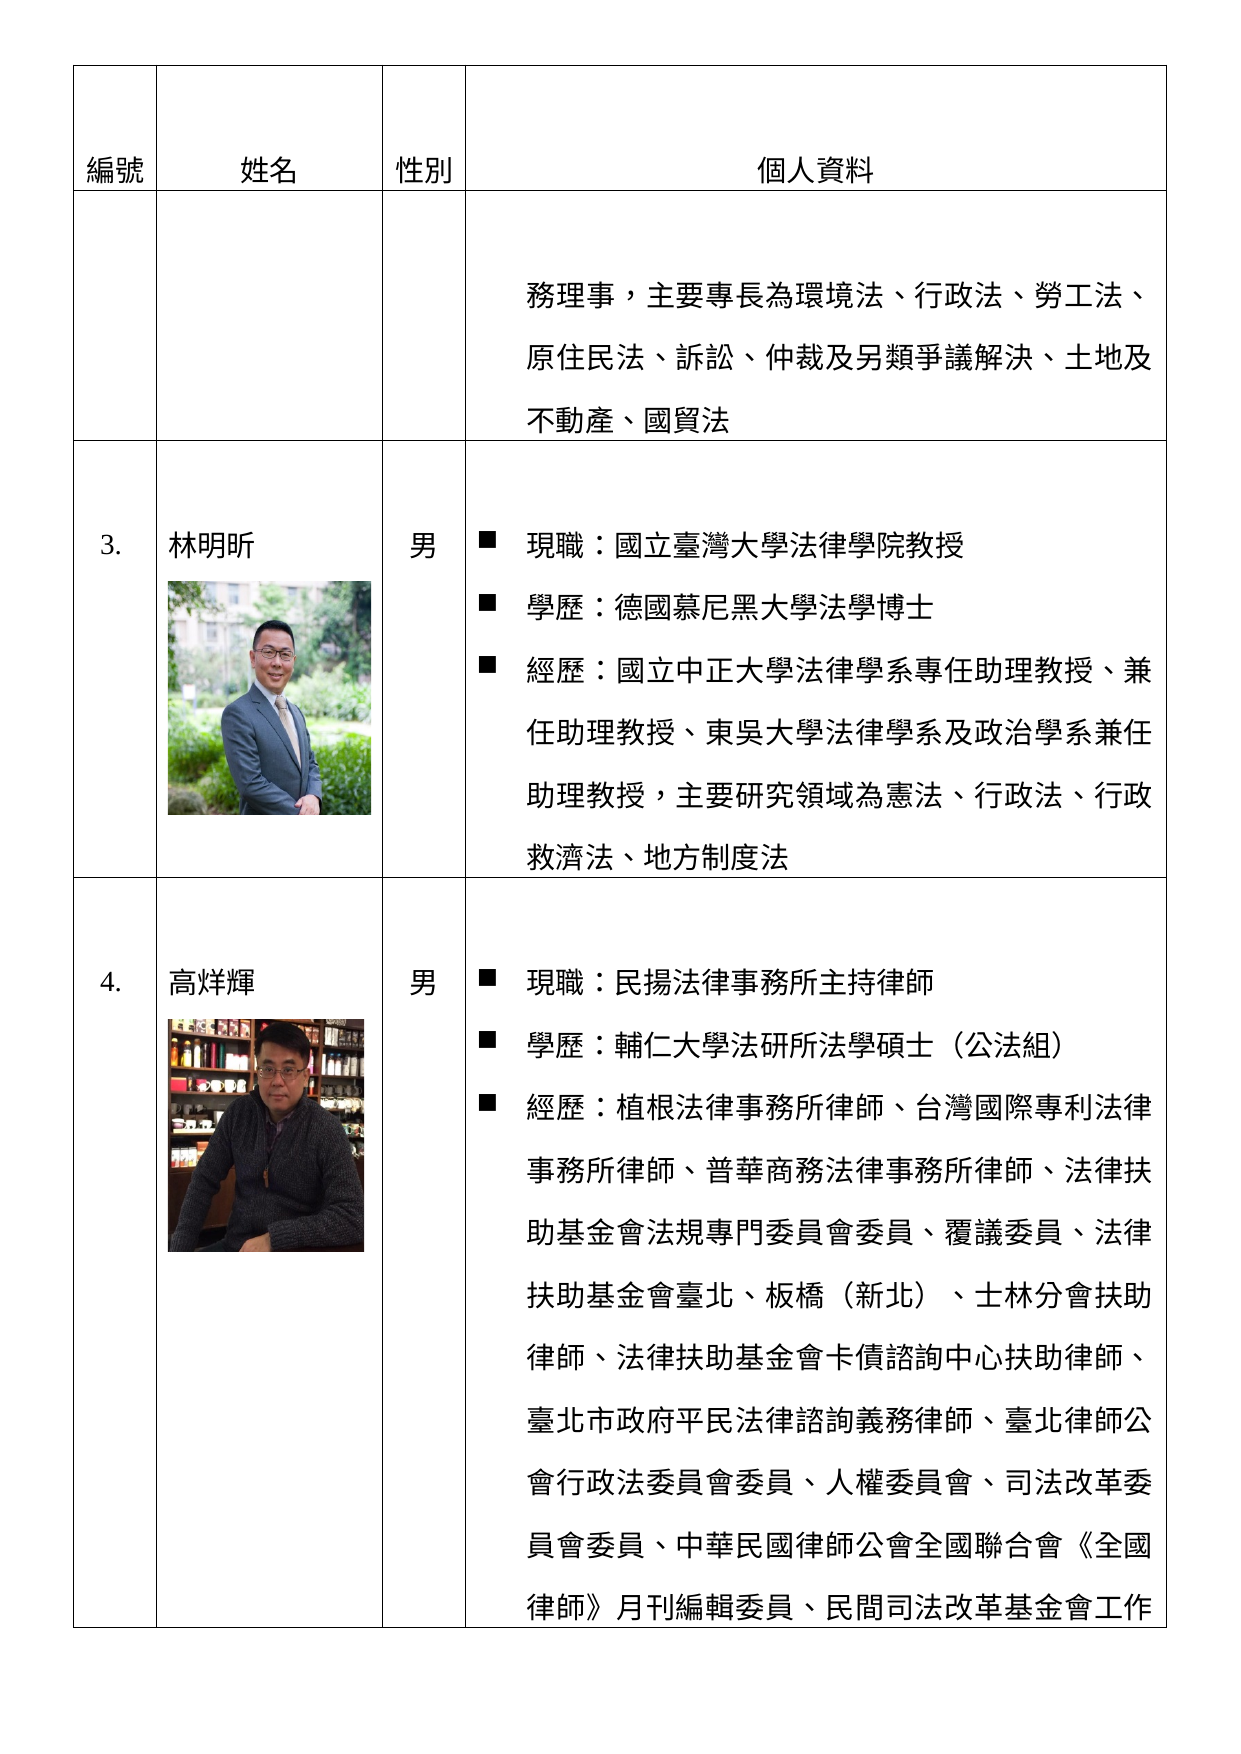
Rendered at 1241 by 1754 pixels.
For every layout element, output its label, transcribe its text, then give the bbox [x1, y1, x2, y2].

table_cell 務理事，主要專長為環境法、行政法、勞工法、原住民法、訴訟、仲裁及另類爭議解決、土地及不動產、國貿法 [466, 191, 1166, 439]
table_header 個人資料 [466, 66, 1166, 189]
table_header 性別 [383, 66, 465, 189]
table_cell 男 [383, 878, 465, 1627]
table_header 編號 [74, 66, 156, 189]
table_cell 男 [383, 441, 465, 877]
table_cell [157, 191, 382, 439]
table_cell [74, 191, 156, 439]
table_header 姓名 [157, 66, 382, 189]
table_cell 林明昕 [157, 441, 382, 877]
table_cell 現職：民揚法律事務所主持律師 學歷：輔仁大學法研所法學碩士（公法組） 經歷：植根法律事務所律師、台灣國際專利法律事務所律師、普華商務法律事務所律師、法律扶助基金會法規專門委員會委員、覆議委員、法律扶助基金會臺北、板橋（新北）、士林分會扶助律師、法律扶助基金會卡債諮詢中心扶助律師、臺北市政府平民法律諮詢義務律師、臺北律師公會行政法委員會委員、人權委員會、司法改革委員會委員、中華民國律師公會全國聯合會《全國律師》月刊編輯委員、民間司法改革基金會工作 [466, 878, 1166, 1627]
table_cell [74, 878, 156, 1627]
table_cell [74, 441, 156, 877]
table_cell 現職：國立臺灣大學法律學院教授 學歷：德國慕尼黑大學法學博士 經歷：國立中正大學法律學系專任助理教授、兼任助理教授、東吳大學法律學系及政治學系兼任助理教授，主要研究領域為憲法、行政法、行政救濟法、地方制度法 [466, 441, 1166, 877]
table_cell [383, 191, 465, 439]
table_cell 高烊輝 [157, 878, 382, 1627]
